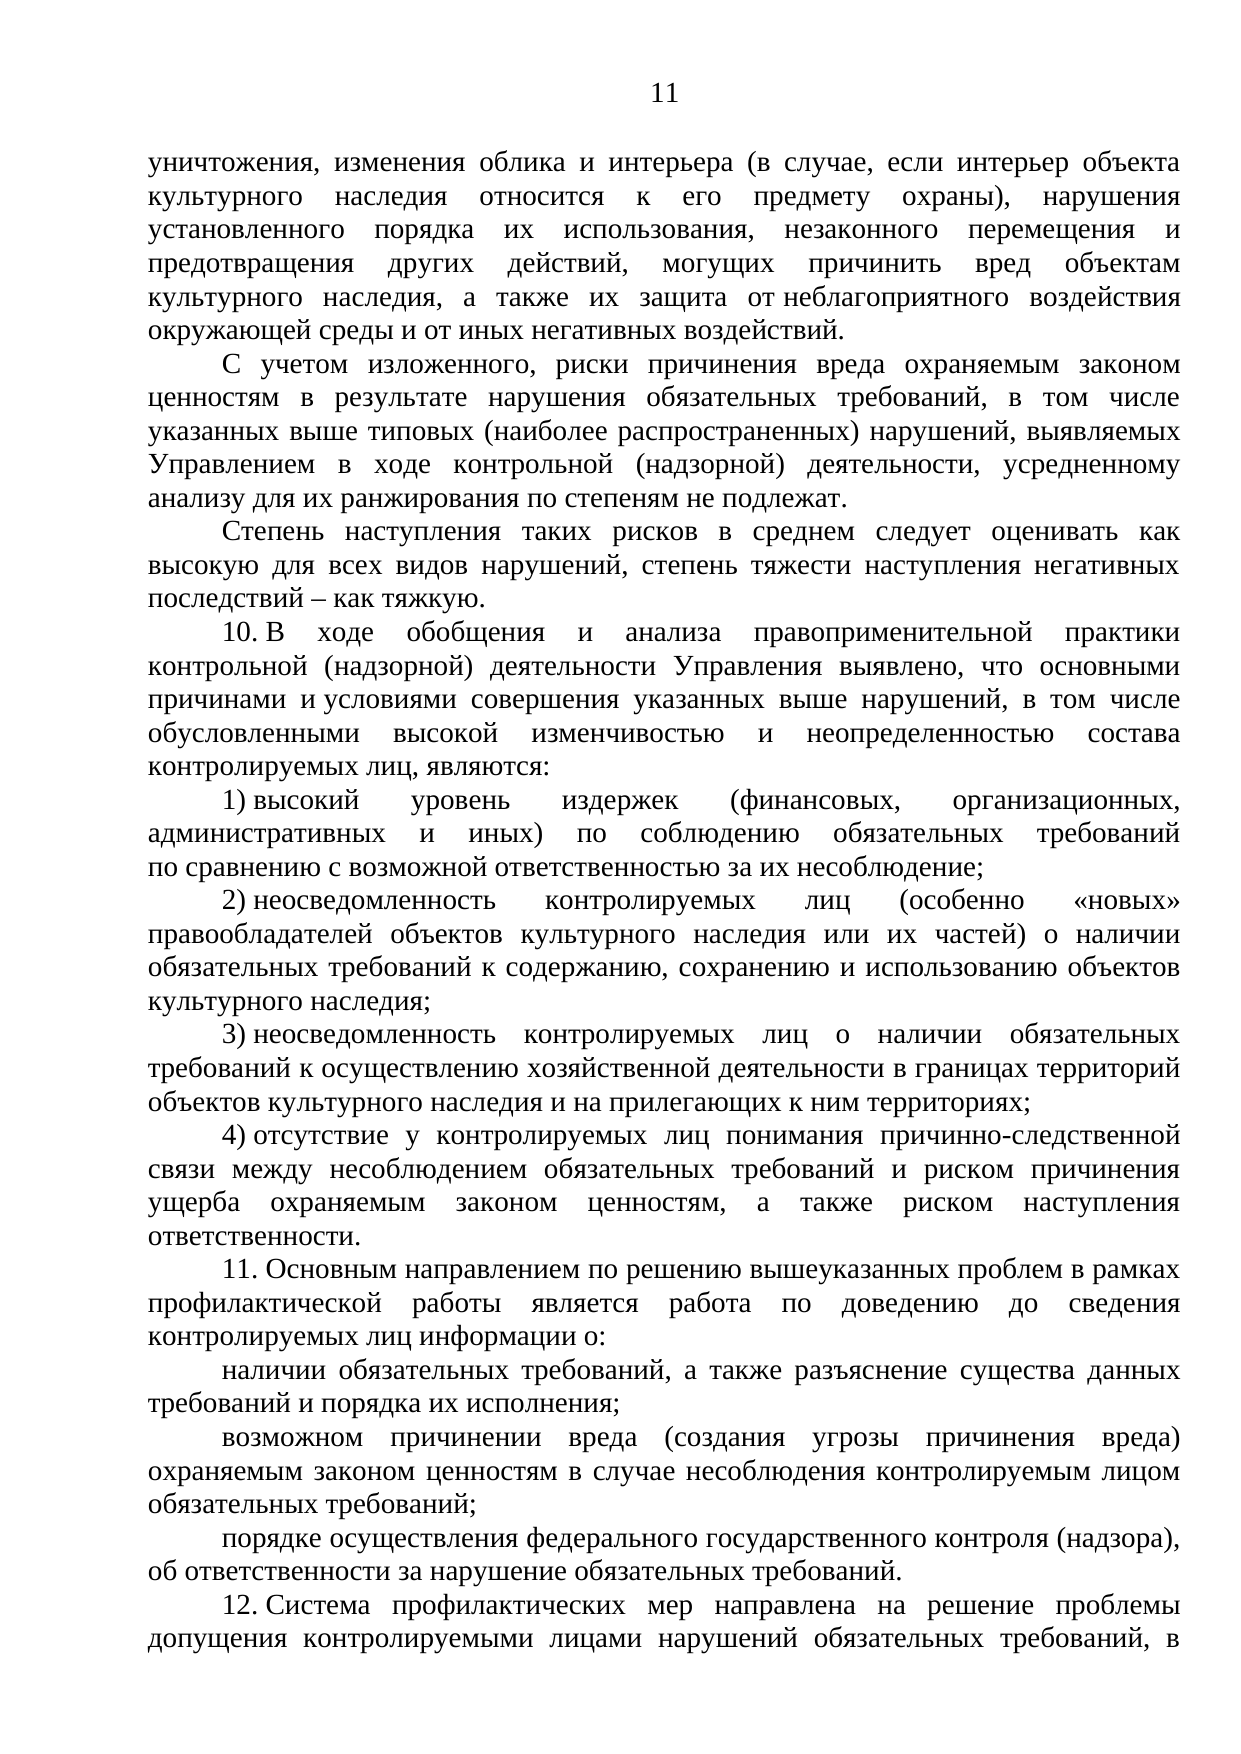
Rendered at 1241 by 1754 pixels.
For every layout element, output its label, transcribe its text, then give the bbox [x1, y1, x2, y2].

list отсутствие у контролируемых лиц понимания причинно-следственной связи между несоблюдением обязательных требований и риском причинения ущерба охраняемым законом ценностям, а также риском наступления ответственности. [148, 1117, 1181, 1251]
text наличии обязательных требований, а также разъяснение существа данных требований и порядка их исполнения; [148, 1352, 1181, 1419]
list Основным направлением по решению вышеуказанных проблем в рамках профилактической работы является работа по доведению до сведения контролируемых лиц информации о: [148, 1251, 1181, 1352]
list неосведомленность контролируемых лиц о наличии обязательных требований к осуществлению хозяйственной деятельности в границах территорий объектов культурного наследия и на прилегающих к ним территориях; [148, 1017, 1181, 1117]
text порядке осуществления федерального государственного контроля (надзора), об ответственности за нарушение обязательных требований. [148, 1520, 1181, 1587]
text Степень наступления таких рисков в среднем следует оценивать как высокую для всех видов нарушений, степень тяжести наступления негативных последствий – как тяжкую. [148, 513, 1181, 614]
text возможном причинении вреда (создания угрозы причинения вреда) охраняемым законом ценностям в случае несоблюдения контролируемым лицом обязательных требований; [148, 1419, 1181, 1520]
list В ходе обобщения и анализа правоприменительной практики контрольной (надзорной) деятельности Управления выявлено, что основными причинами и условиями совершения указанных выше нарушений, в том числе обусловленными высокой изменчивостью и неопределенностью состава контролируемых лиц, являются: [148, 614, 1181, 782]
list Система профилактических мер направлена на решение проблемы допущения контролируемыми лицами нарушений обязательных требований, в [148, 1587, 1181, 1654]
list высокий уровень издержек (финансовых, организационных, административных и иных) по соблюдению обязательных требований по сравнению с возможной ответственностью за их несоблюдение; [148, 782, 1181, 882]
list неосведомленность контролируемых лиц (особенно «новых» правообладателей объектов культурного наследия или их частей) о наличии обязательных требований к содержанию, сохранению и использованию объектов культурного наследия; [148, 882, 1181, 1017]
text С учетом изложенного, риски причинения вреда охраняемым законом ценностям в результате нарушения обязательных требований, в том числе указанных выше типовых (наиболее распространенных) нарушений, выявляемых Управлением в ходе контрольной (надзорной) деятельности, усредненному анализу для их ранжирования по степеням не подлежат. [148, 346, 1181, 513]
text уничтожения, изменения облика и интерьера (в случае, если интерьер объекта культурного наследия относится к его предмету охраны), нарушения установленного порядка их использования, незаконного перемещения и предотвращения других действий, могущих причинить вред объектам культурного наследия, а также их защита от неблагоприятного воздействия окружающей среды и от иных негативных воздействий. [148, 144, 1181, 346]
